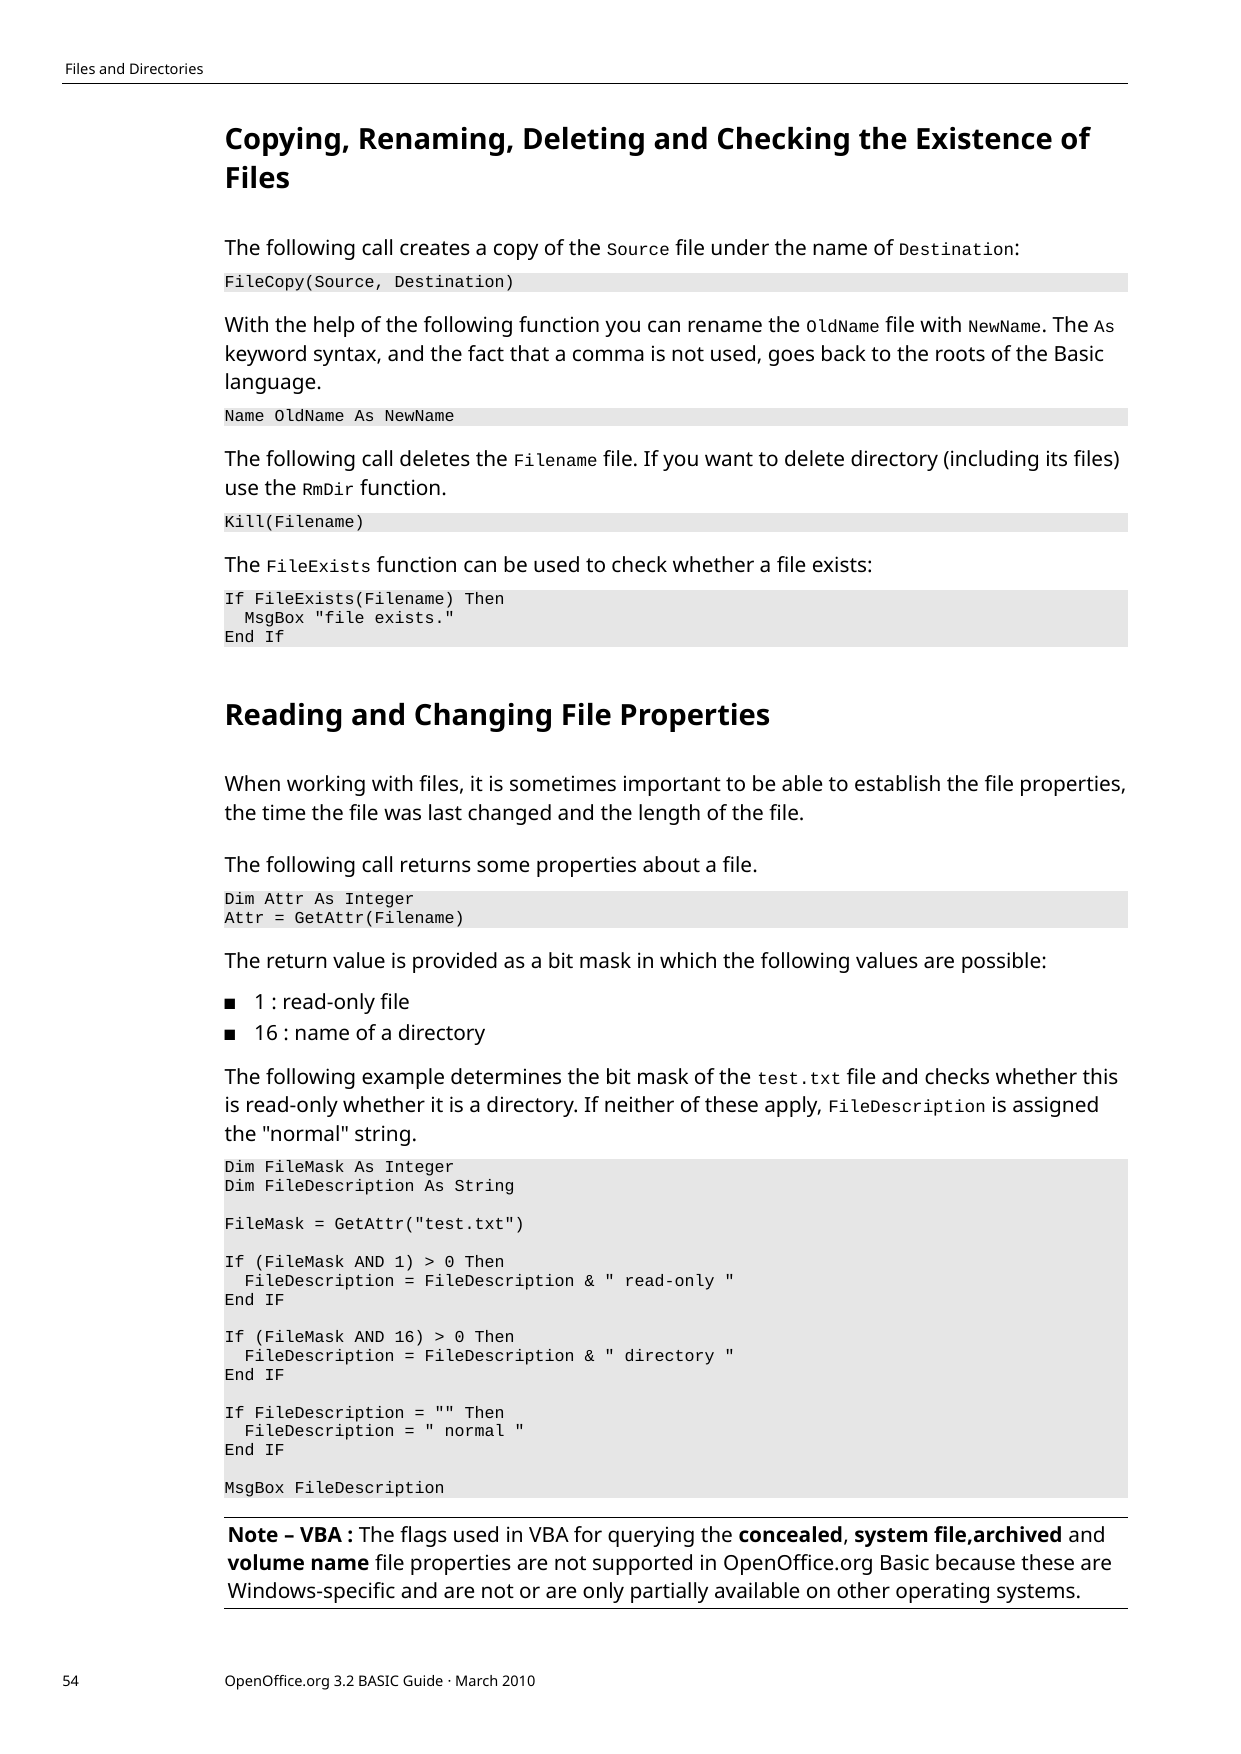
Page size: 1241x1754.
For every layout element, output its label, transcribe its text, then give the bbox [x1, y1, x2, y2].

text FileCopy(Source, Destination) [224, 273, 1128, 292]
text The following call deletes the Filename file. If you want to delete directory (including its files) use the RmDir function. [224, 444, 1128, 501]
text The following call creates a copy of the Source file under the name of Destination: [224, 233, 1128, 262]
subtitle Copying, Renaming, Deleting and Checking the Existence of Files [224, 118, 1128, 197]
text When working with files, it is sometimes important to be able to establish the file properties, the time the file was last changed and the length of the file. [224, 769, 1128, 826]
subtitle Reading and Changing File Properties [224, 694, 1128, 734]
text Kill(Filename) [224, 513, 1128, 532]
list VBA : The flags used in VBA for querying the concealed, system file,archived and volume name file properties are not supported in OpenOffice.org Basic because these are Windows-specific and are not or are only partially available on other operating systems. [224, 1518, 1128, 1608]
text Dim FileMask As Integer Dim FileDescription As String FileMask = GetAttr("test.txt") If (FileMask AND 1) > 0 Then FileDescription = FileDescription & " read-only " End IF If (FileMask AND 16) > 0 Then FileDescription = FileDescription & " directory " End IF If FileDescription = "" Then FileDescription = " normal " End IF MsgBox FileDescription [224, 1159, 1128, 1498]
list 16 : name of a directory [224, 1018, 1128, 1047]
text The return value is provided as a bit mask in which the following values are possible: [224, 946, 1128, 975]
text With the help of the following function you can rename the OldName file with NewName. The As keyword syntax, and the fact that a comma is not used, goes back to the roots of the Basic language. [224, 310, 1128, 396]
text Dim Attr As Integer Attr = GetAttr(Filename) [224, 891, 1128, 928]
text The following example determines the bit mask of the test.txt file and checks whether this is read-only whether it is a directory. If neither of these apply, FileDescription is assigned the "normal" string. [224, 1062, 1128, 1147]
text Name OldName As NewName [224, 408, 1128, 426]
text The following call returns some properties about a file. [224, 850, 1128, 879]
list 1 : read-only file [224, 987, 1128, 1015]
text The FileExists function can be used to check whether a file exists: [224, 550, 1128, 578]
text If FileExists(Filename) Then MsgBox "file exists." End If [224, 590, 1128, 647]
